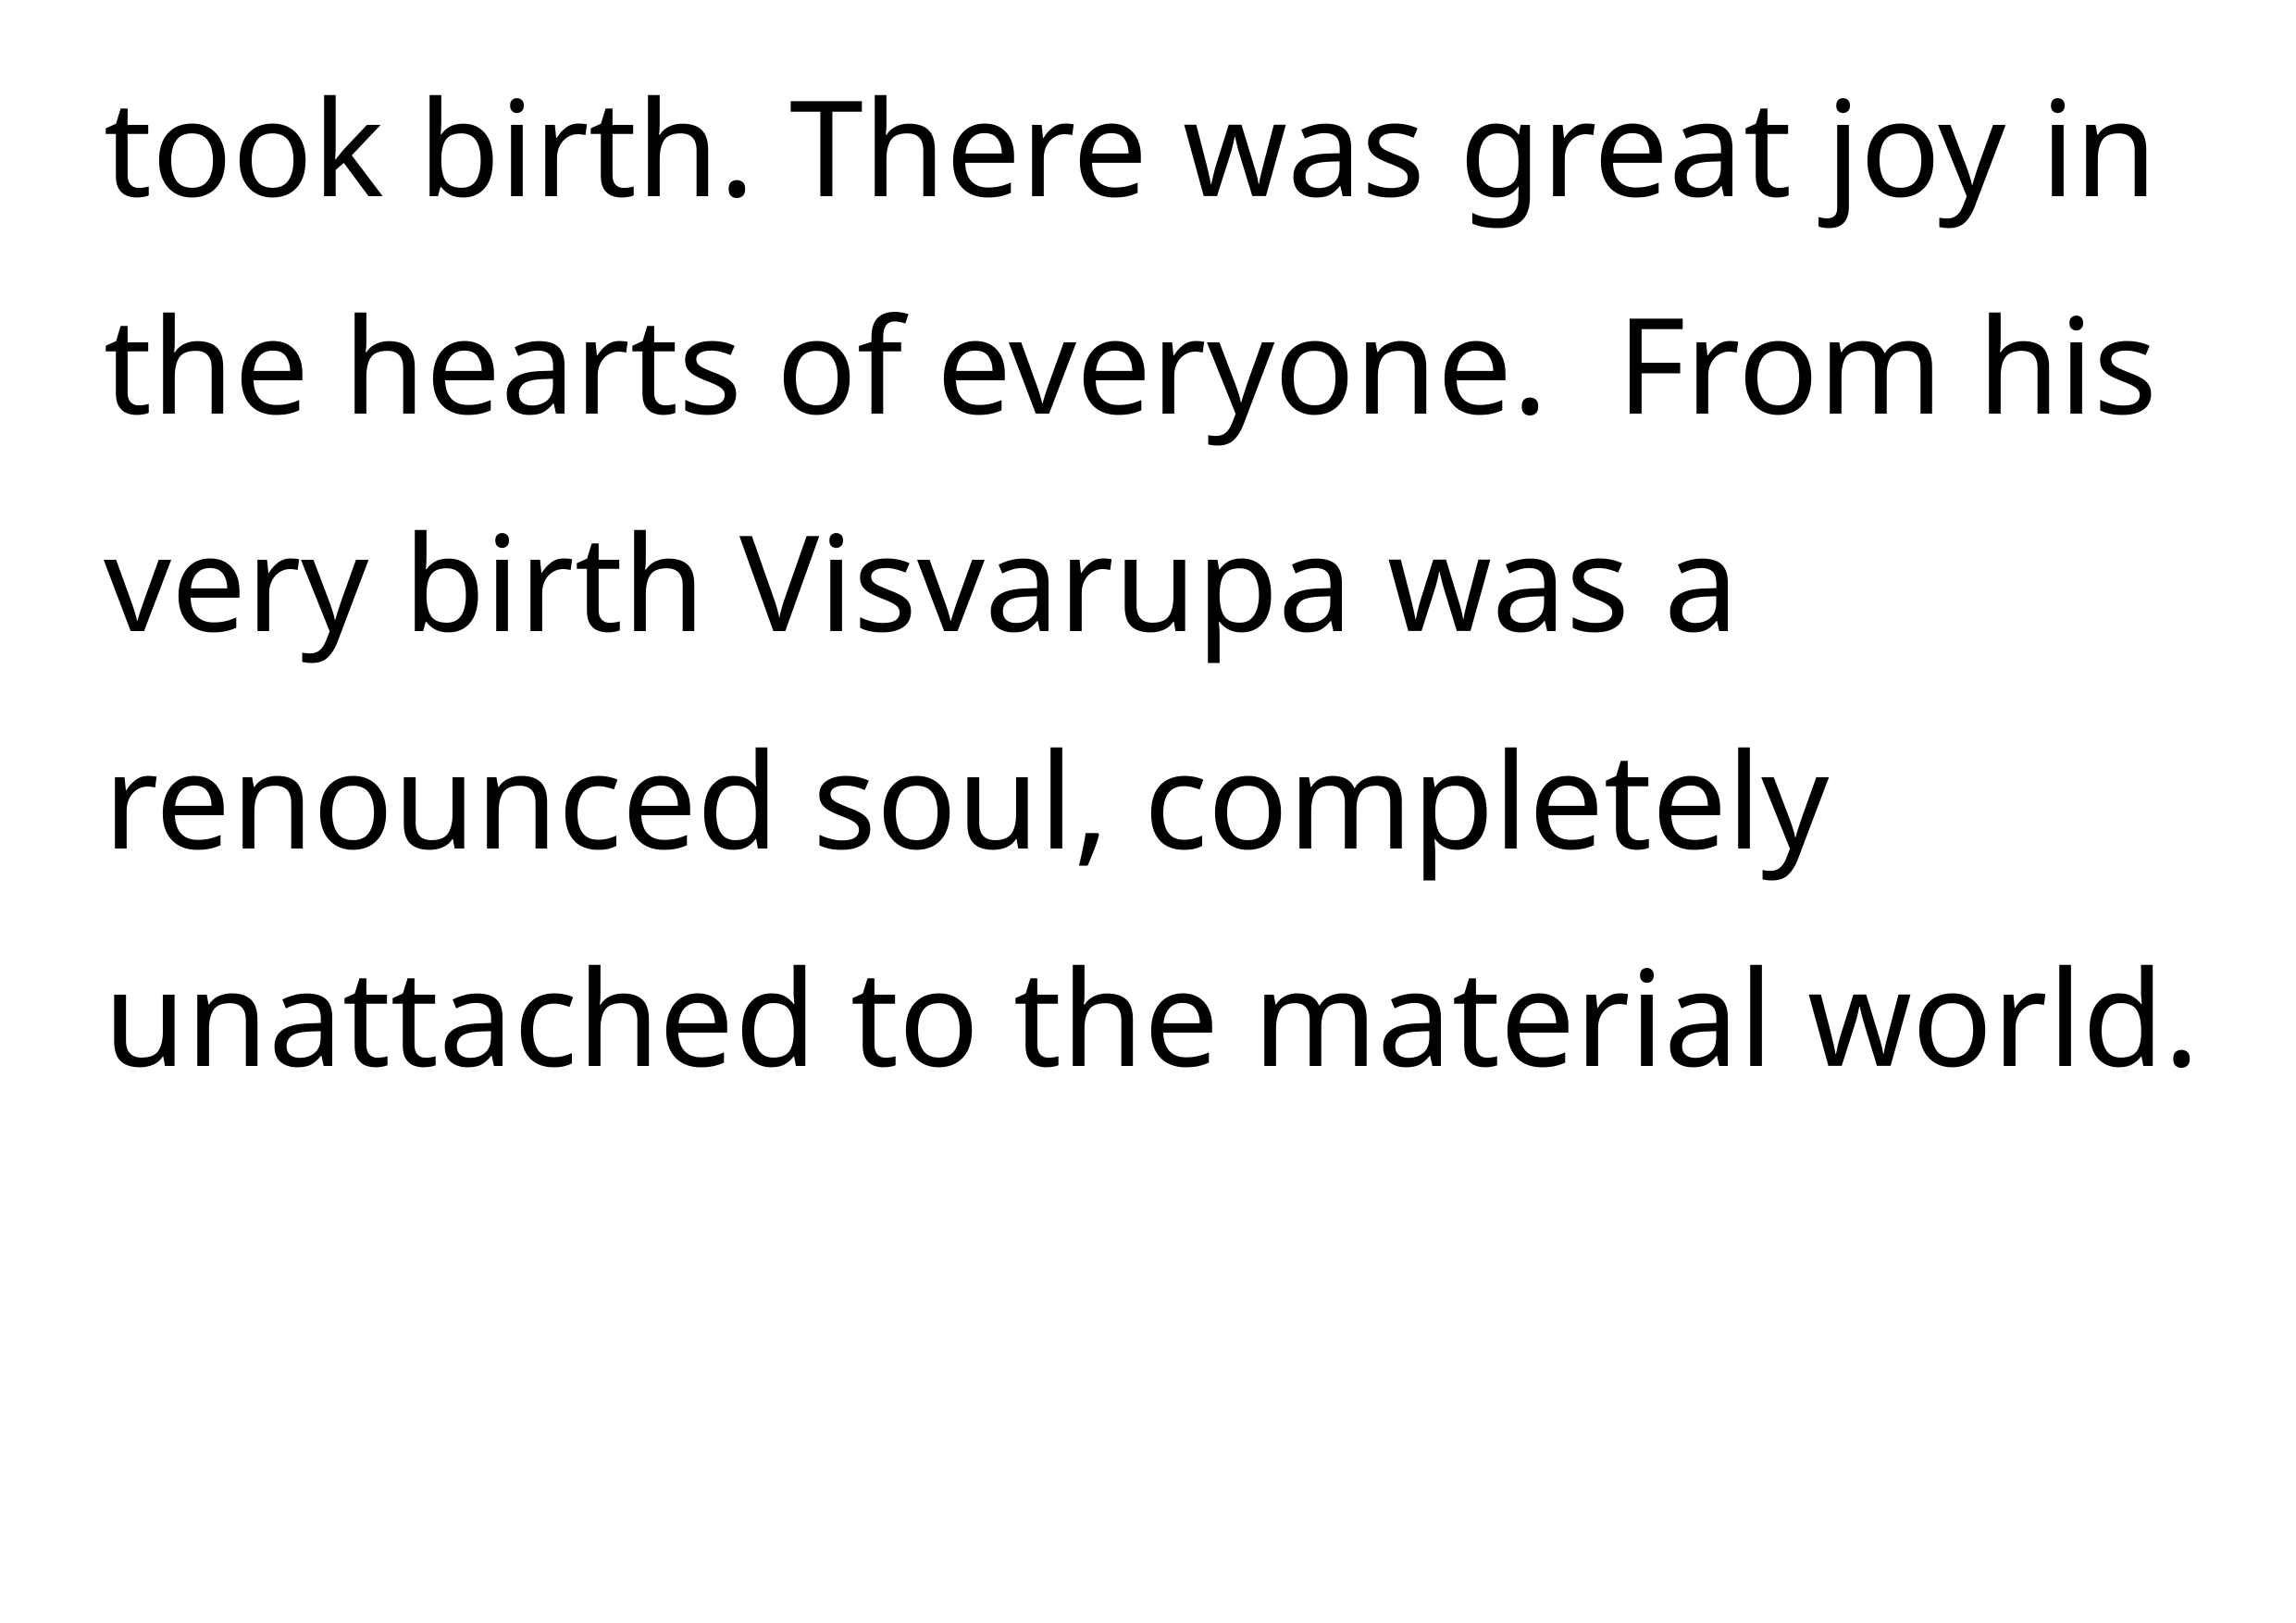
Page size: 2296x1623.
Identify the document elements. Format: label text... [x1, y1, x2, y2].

text took birth. There was great joy in the hearts of everyone. From his very birth Visvarupa was a renounced soul, completely unattached to the material world. [104, 55, 2219, 1106]
